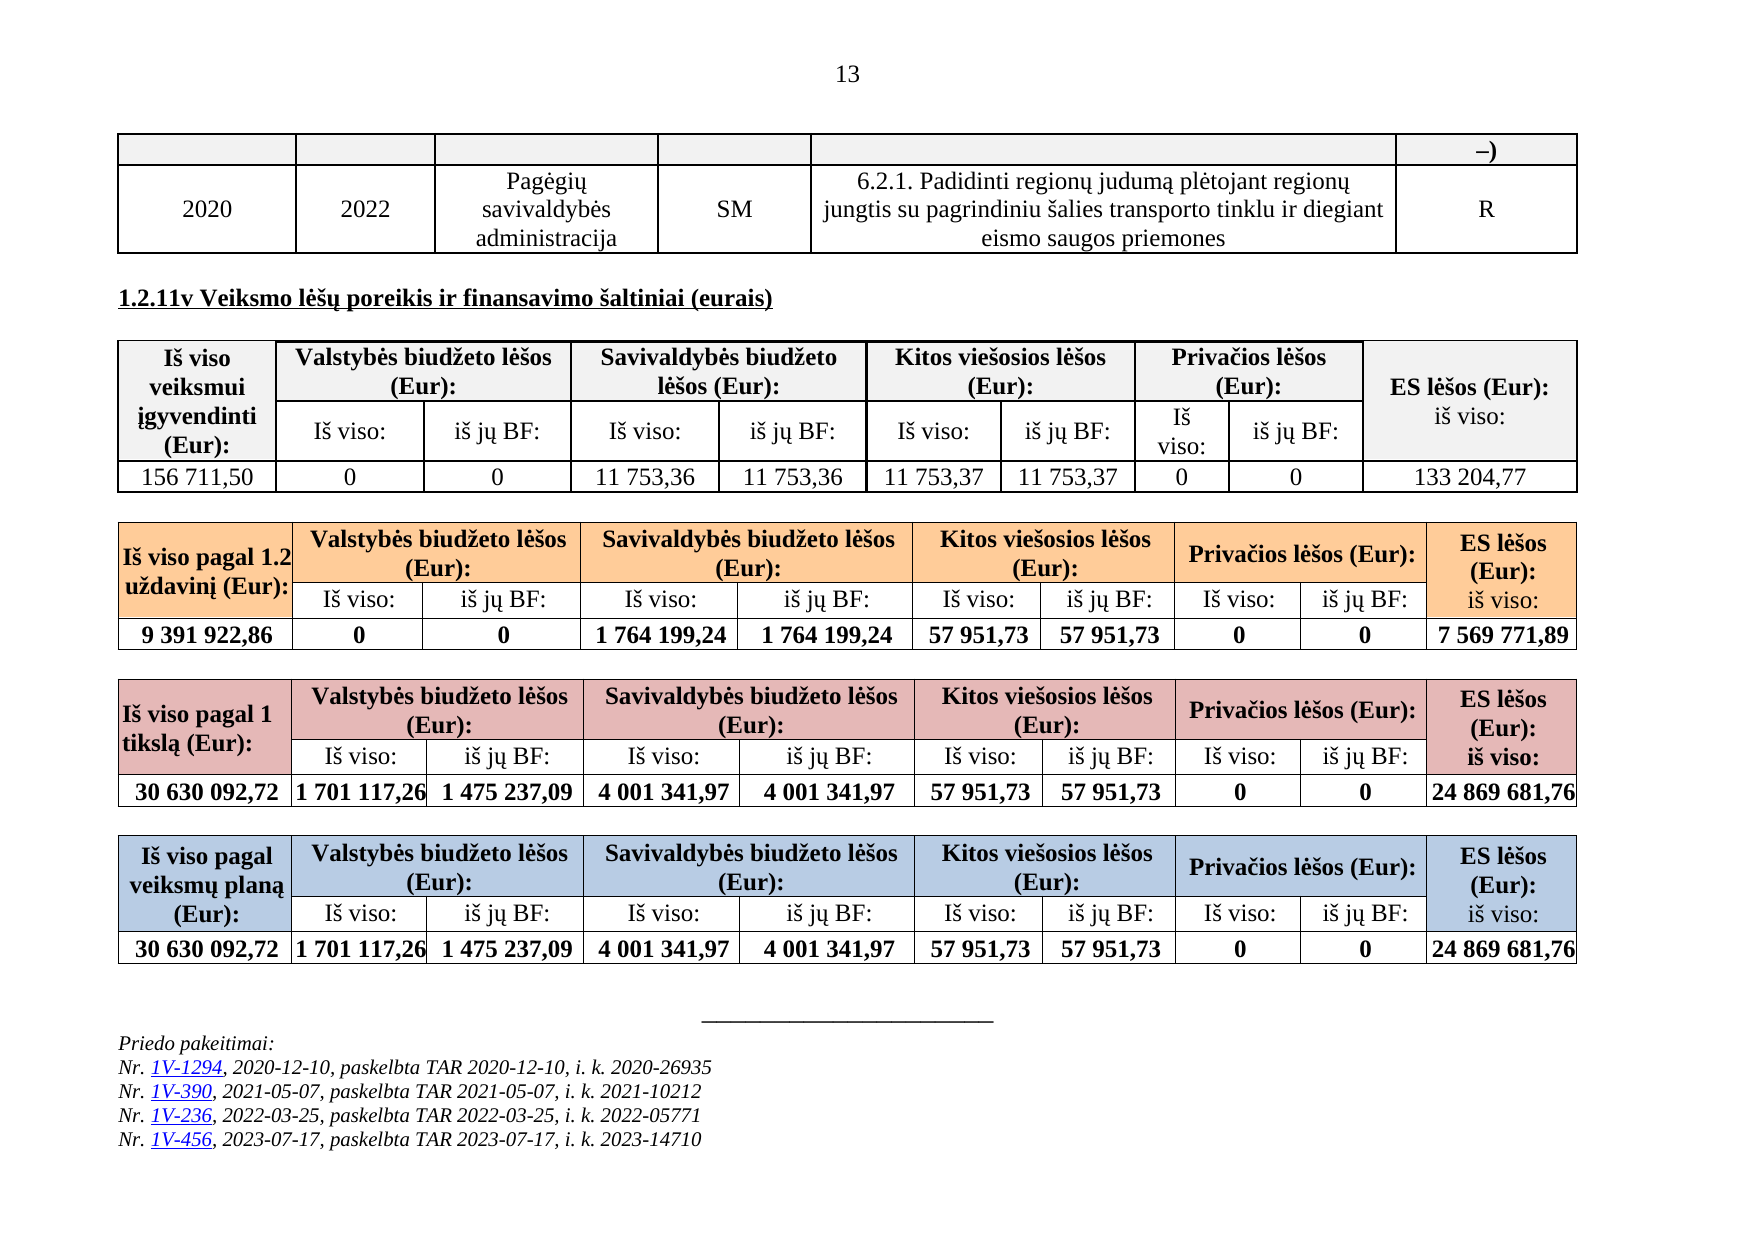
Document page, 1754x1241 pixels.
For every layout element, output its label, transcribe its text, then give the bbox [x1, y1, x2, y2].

table_header Privačios lėšos (Eur): [1175, 523, 1426, 582]
table_header ES lėšos (Eur): iš viso: [1427, 836, 1576, 931]
table_header Savivaldybės biudžeto lėšos (Eur): [572, 343, 865, 400]
table_cell Iš viso: [293, 583, 422, 617]
table_cell iš jų BF: [1043, 740, 1175, 774]
table_cell 2020 [119, 166, 295, 252]
table_header Valstybės biudžeto lėšos (Eur): [292, 680, 583, 739]
table_cell 57 951,73 [1041, 619, 1174, 649]
table_cell 156 711,50 [119, 462, 275, 491]
table_cell Iš viso: [581, 583, 737, 617]
table_cell 0 [1230, 462, 1362, 491]
table_cell 0 [1301, 619, 1426, 649]
table_cell 0 [1301, 775, 1426, 806]
table_cell 1 764 199,24 [738, 619, 912, 649]
table_cell 57 951,73 [915, 775, 1042, 806]
table_cell 4 001 341,97 [740, 775, 914, 806]
table_header [297, 135, 434, 164]
table_header Savivaldybės biudžeto lėšos (Eur): [581, 523, 912, 582]
table_header Iš viso veiksmui įgyvendinti (Eur): [119, 341, 275, 459]
table_cell 1 701 117,26 [292, 775, 426, 806]
table_header Savivaldybės biudžeto lėšos (Eur): [584, 836, 914, 896]
table_header Privačios lėšos (Eur): [1176, 680, 1426, 739]
table_header Kitos viešosios lėšos (Eur): [868, 343, 1134, 400]
table_cell iš jų BF: [738, 583, 912, 617]
table_cell Iš viso: [584, 740, 739, 774]
table_cell 0 [1136, 462, 1228, 491]
table_cell 30 630 092,72 [119, 932, 291, 962]
table_cell 57 951,73 [1043, 932, 1175, 962]
table_cell 1 701 117,26 [292, 932, 426, 962]
table_cell 6.2.1. Padidinti regionų judumą plėtojant regionų jungtis su pagrindiniu šalies transporto tinklu ir diegiant eismo saugos priemones [812, 166, 1395, 252]
table_header ES lėšos (Eur): iš viso: [1364, 341, 1576, 459]
table_cell 1 764 199,24 [581, 619, 737, 649]
text Nr. 1V-1294, 2020-12-10, paskelbta TAR 2020-12-10, i. k. 2020-26935 [118, 1055, 1577, 1079]
table_cell Iš viso: [915, 740, 1042, 774]
table_header ES lėšos (Eur): iš viso: [1427, 523, 1576, 617]
table_cell 9 391 922,86 [119, 619, 292, 649]
table_cell Iš viso: [1136, 402, 1228, 459]
table_cell iš jų BF: [423, 583, 580, 617]
table_cell 0 [1301, 932, 1426, 962]
table_cell 133 204,77 [1364, 462, 1576, 491]
table_cell Pagėgių savivaldybės administracija [436, 166, 657, 252]
table_header –) [1397, 135, 1576, 164]
table_cell Iš viso: [292, 740, 426, 774]
table_header Iš viso pagal 1.2 uždavinį (Eur): [119, 523, 292, 617]
table_cell Iš viso: [913, 583, 1040, 617]
table_cell 4 001 341,97 [584, 775, 739, 806]
table_cell 0 [1175, 619, 1300, 649]
table_cell 57 951,73 [913, 619, 1040, 649]
table_cell iš jų BF: [720, 402, 865, 459]
table_cell iš jų BF: [740, 740, 914, 774]
table_cell iš jų BF: [1041, 583, 1174, 617]
table_cell 30 630 092,72 [119, 775, 291, 806]
table_header Kitos viešosios lėšos (Eur): [915, 680, 1175, 739]
table_cell 7 569 771,89 [1427, 619, 1576, 649]
table_cell 11 753,37 [868, 462, 1000, 491]
table_cell R [1397, 166, 1576, 252]
table_cell iš jų BF: [1043, 897, 1175, 931]
table_cell Iš viso: [277, 402, 423, 459]
table_header Privačios lėšos (Eur): [1136, 343, 1362, 400]
table_cell 11 753,36 [572, 462, 718, 491]
table_header [436, 135, 657, 164]
table_cell Iš viso: [1176, 740, 1300, 774]
table_cell Iš viso: [915, 897, 1042, 931]
table_header Iš viso pagal 1 tikslą (Eur): [119, 680, 291, 774]
table_cell 0 [1176, 775, 1300, 806]
table_cell 4 001 341,97 [740, 932, 914, 962]
table_cell 4 001 341,97 [584, 932, 739, 962]
table_cell 0 [277, 462, 423, 491]
table_header Iš viso pagal veiksmų planą (Eur): [119, 836, 291, 931]
table_cell 1 475 237,09 [427, 932, 583, 962]
table_cell Iš viso: [1175, 583, 1300, 617]
text ____________________ [118, 992, 1577, 1026]
table_header Kitos viešosios lėšos (Eur): [913, 523, 1174, 582]
table_cell iš jų BF: [1230, 402, 1362, 459]
table_cell 1 475 237,09 [427, 775, 583, 806]
table_header Valstybės biudžeto lėšos (Eur): [293, 523, 580, 582]
table_cell 57 951,73 [1043, 775, 1175, 806]
table_cell iš jų BF: [1301, 897, 1426, 931]
table_cell iš jų BF: [1002, 402, 1134, 459]
table_cell iš jų BF: [740, 897, 914, 931]
table_header Valstybės biudžeto lėšos (Eur): [292, 836, 583, 896]
table_cell iš jų BF: [1301, 583, 1426, 617]
text 1.2.11v Veiksmo lėšų poreikis ir finansavimo šaltiniai (eurais) [118, 283, 1577, 312]
table_cell 0 [1176, 932, 1300, 962]
text Priedo pakeitimai: [118, 1031, 1577, 1055]
table_cell 24 869 681,76 [1427, 932, 1576, 962]
table_cell 0 [293, 619, 422, 649]
text Nr. 1V-236, 2022-03-25, paskelbta TAR 2022-03-25, i. k. 2022-05771 [118, 1103, 1577, 1127]
table_cell SM [659, 166, 810, 252]
table_cell Iš viso: [292, 897, 426, 931]
table_header Kitos viešosios lėšos (Eur): [915, 836, 1175, 896]
table_cell iš jų BF: [425, 402, 570, 459]
table_cell 57 951,73 [915, 932, 1042, 962]
table_cell iš jų BF: [427, 740, 583, 774]
table_cell Iš viso: [584, 897, 739, 931]
table_cell Iš viso: [572, 402, 718, 459]
table_header Valstybės biudžeto lėšos (Eur): [277, 343, 570, 400]
table_header Savivaldybės biudžeto lėšos (Eur): [584, 680, 914, 739]
table_cell Iš viso: [1176, 897, 1300, 931]
table_cell 0 [425, 462, 570, 491]
table_cell Iš viso: [868, 402, 1000, 459]
table_header ES lėšos (Eur): iš viso: [1427, 680, 1576, 774]
table_cell 11 753,36 [720, 462, 865, 491]
table_header [812, 135, 1395, 164]
table_cell iš jų BF: [1301, 740, 1426, 774]
table_cell 24 869 681,76 [1427, 775, 1576, 806]
table_cell 2022 [297, 166, 434, 252]
table_header Privačios lėšos (Eur): [1176, 836, 1426, 896]
text Nr. 1V-390, 2021-05-07, paskelbta TAR 2021-05-07, i. k. 2021-10212 [118, 1079, 1577, 1103]
table_header [659, 135, 810, 164]
table_cell 0 [423, 619, 580, 649]
table_cell 11 753,37 [1002, 462, 1134, 491]
text Nr. 1V-456, 2023-07-17, paskelbta TAR 2023-07-17, i. k. 2023-14710 [118, 1127, 1577, 1151]
table_header [119, 135, 295, 164]
table_cell iš jų BF: [427, 897, 583, 931]
